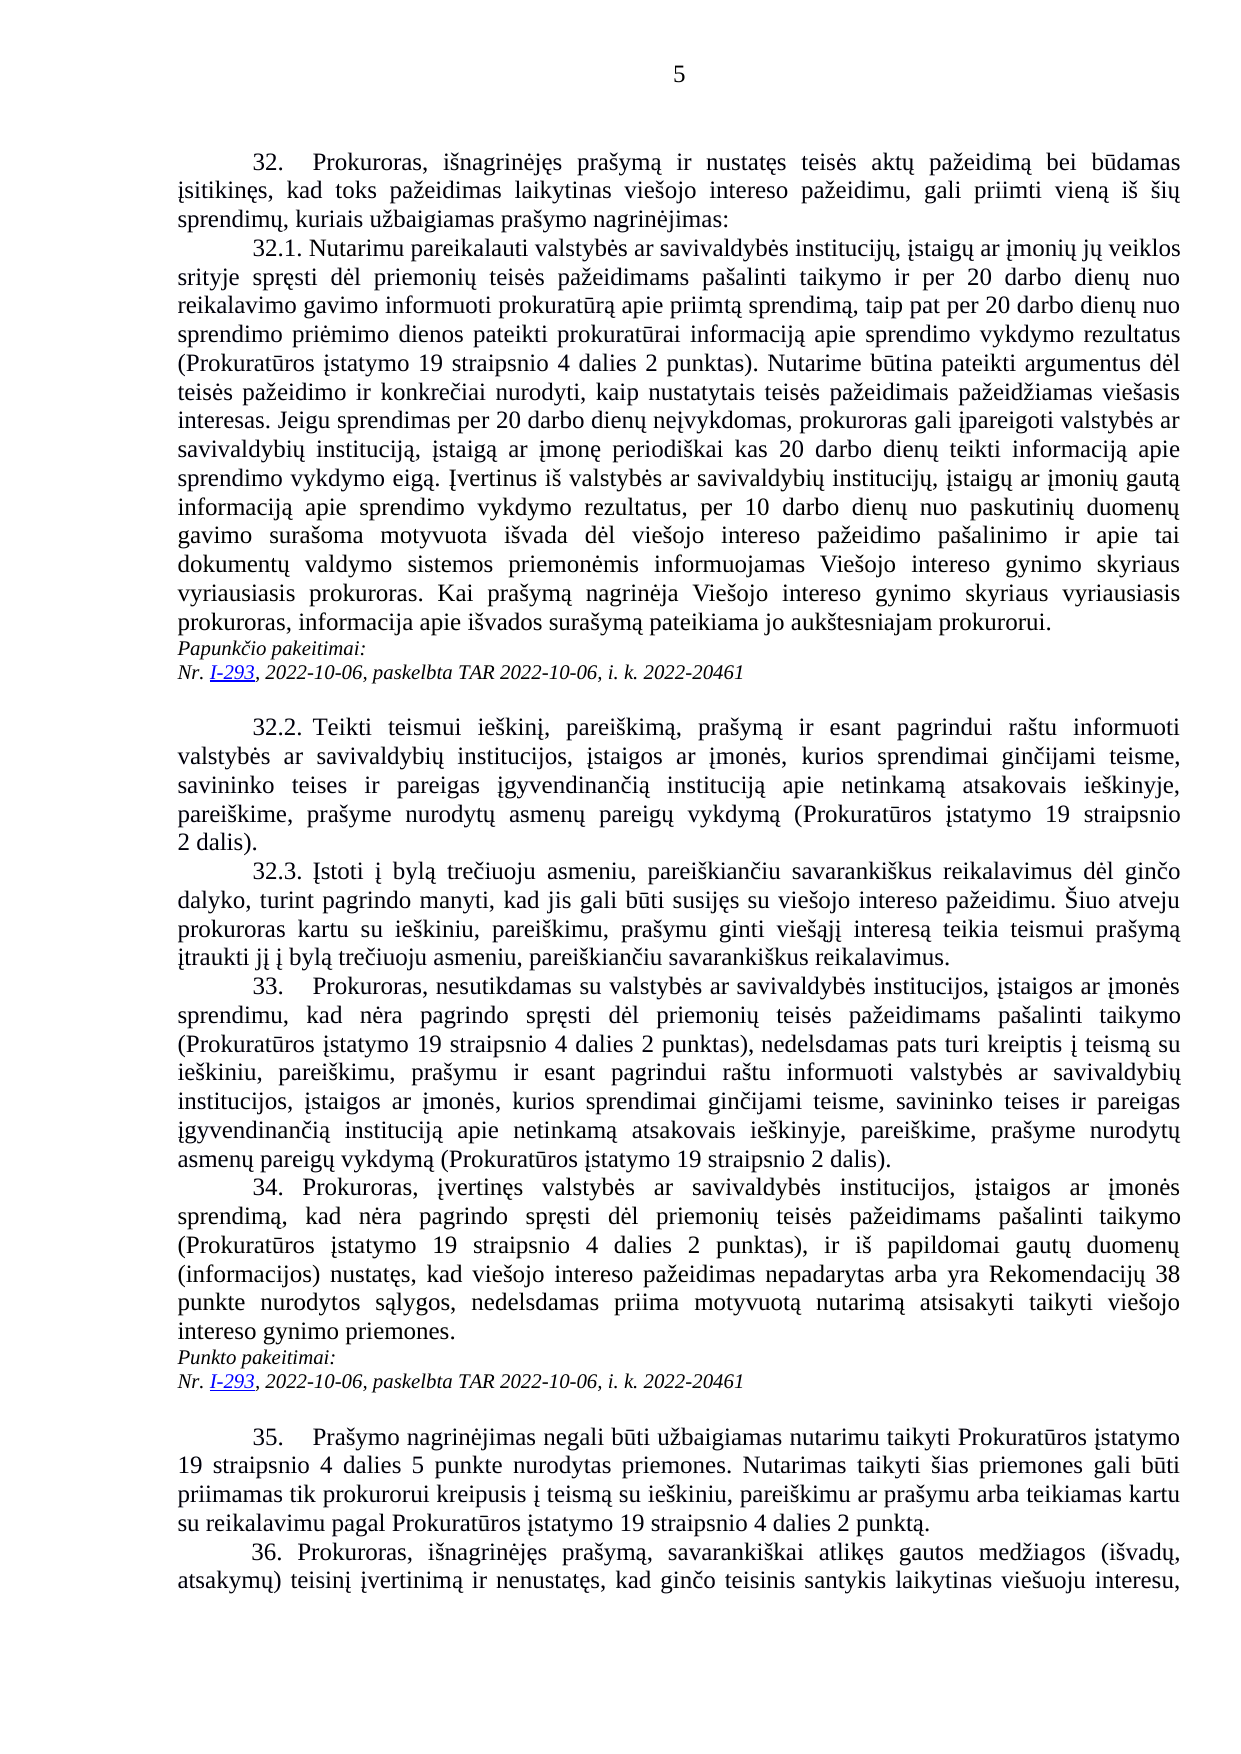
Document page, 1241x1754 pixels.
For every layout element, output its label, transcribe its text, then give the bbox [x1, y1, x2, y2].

text 34. Prokuroras, įvertinęs valstybės ar savivaldybės institucijos, įstaigos ar įmonės sprendimą, kad nėra pagrindo spręsti dėl priemonių teisės pažeidimams pašalinti taikymo (Prokuratūros įstatymo 19 straipsnio 4 dalies 2 punktas), ir iš papildomai gautų duomenų (informacijos) nustatęs, kad viešojo intereso pažeidimas nepadarytas arba yra Rekomendacijų 38 punkte nurodytos sąlygos, nedelsdamas priima motyvuotą nutarimą atsisakyti taikyti viešojo intereso gynimo priemones. [177, 1172, 1181, 1345]
text 35. Prašymo nagrinėjimas negali būti užbaigiamas nutarimu taikyti Prokuratūros įstatymo 19 straipsnio 4 dalies 5 punkte nurodytas priemones. Nutarimas taikyti šias priemones gali būti priimamas tik prokurorui kreipusis į teismą su ieškiniu, pareiškimu ar prašymu arba teikiamas kartu su reikalavimu pagal Prokuratūros įstatymo 19 straipsnio 4 dalies 2 punktą. [177, 1422, 1181, 1537]
text Nr. I-293, 2022-10-06, paskelbta TAR 2022-10-06, i. k. 2022-20461 [177, 660, 1181, 684]
text 33. Prokuroras, nesutikdamas su valstybės ar savivaldybės institucijos, įstaigos ar įmonės sprendimu, kad nėra pagrindo spręsti dėl priemonių teisės pažeidimams pašalinti taikymo (Prokuratūros įstatymo 19 straipsnio 4 dalies 2 punktas), nedelsdamas pats turi kreiptis į teismą su ieškiniu, pareiškimu, prašymu ir esant pagrindui raštu informuoti valstybės ar savivaldybių institucijos, įstaigos ar įmonės, kurios sprendimai ginčijami teisme, savininko teises ir pareigas įgyvendinančią instituciją apie netinkamą atsakovais ieškinyje, pareiškime, prašyme nurodytų asmenų pareigų vykdymą (Prokuratūros įstatymo 19 straipsnio 2 dalis). [177, 971, 1181, 1172]
text 32.3. Įstoti į bylą trečiuoju asmeniu, pareiškiančiu savarankiškus reikalavimus dėl ginčo dalyko, turint pagrindo manyti, kad jis gali būti susijęs su viešojo intereso pažeidimu. Šiuo atveju prokuroras kartu su ieškiniu, pareiškimu, prašymu ginti viešąjį interesą teikia teismui prašymą įtraukti jį į bylą trečiuoju asmeniu, pareiškiančiu savarankiškus reikalavimus. [177, 856, 1181, 971]
text Punkto pakeitimai: [177, 1345, 1181, 1369]
text Papunkčio pakeitimai: [177, 636, 1181, 660]
text 32. Prokuroras, išnagrinėjęs prašymą ir nustatęs teisės aktų pažeidimą bei būdamas įsitikinęs, kad toks pažeidimas laikytinas viešojo intereso pažeidimu, gali priimti vieną iš šių sprendimų, kuriais užbaigiamas prašymo nagrinėjimas: [177, 147, 1181, 233]
text Nr. I-293, 2022-10-06, paskelbta TAR 2022-10-06, i. k. 2022-20461 [177, 1369, 1181, 1393]
text 32.2. Teikti teismui ieškinį, pareiškimą, prašymą ir esant pagrindui raštu informuoti valstybės ar savivaldybių institucijos, įstaigos ar įmonės, kurios sprendimai ginčijami teisme, savininko teises ir pareigas įgyvendinančią instituciją apie netinkamą atsakovais ieškinyje, pareiškime, prašyme nurodytų asmenų pareigų vykdymą (Prokuratūros įstatymo 19 straipsnio 2 dalis). [177, 712, 1181, 856]
text 36. Prokuroras, išnagrinėjęs prašymą, savarankiškai atlikęs gautos medžiagos (išvadų, atsakymų) teisinį įvertinimą ir nenustatęs, kad ginčo teisinis santykis laikytinas viešuoju interesu, [177, 1537, 1181, 1594]
text 32.1. Nutarimu pareikalauti valstybės ar savivaldybės institucijų, įstaigų ar įmonių jų veiklos srityje spręsti dėl priemonių teisės pažeidimams pašalinti taikymo ir per 20 darbo dienų nuo reikalavimo gavimo informuoti prokuratūrą apie priimtą sprendimą, taip pat per 20 darbo dienų nuo sprendimo priėmimo dienos pateikti prokuratūrai informaciją apie sprendimo vykdymo rezultatus (Prokuratūros įstatymo 19 straipsnio 4 dalies 2 punktas). Nutarime būtina pateikti argumentus dėl teisės pažeidimo ir konkrečiai nurodyti, kaip nustatytais teisės pažeidimais pažeidžiamas viešasis interesas. Jeigu sprendimas per 20 darbo dienų neįvykdomas, prokuroras gali įpareigoti valstybės ar savivaldybių instituciją, įstaigą ar įmonę periodiškai kas 20 darbo dienų teikti informaciją apie sprendimo vykdymo eigą. Įvertinus iš valstybės ar savivaldybių institucijų, įstaigų ar įmonių gautą informaciją apie sprendimo vykdymo rezultatus, per 10 darbo dienų nuo paskutinių duomenų gavimo surašoma motyvuota išvada dėl viešojo intereso pažeidimo pašalinimo ir apie tai dokumentų valdymo sistemos priemonėmis informuojamas Viešojo intereso gynimo skyriaus vyriausiasis prokuroras. Kai prašymą nagrinėja Viešojo intereso gynimo skyriaus vyriausiasis prokuroras, informacija apie išvados surašymą pateikiama jo aukštesniajam prokurorui. [177, 233, 1181, 636]
